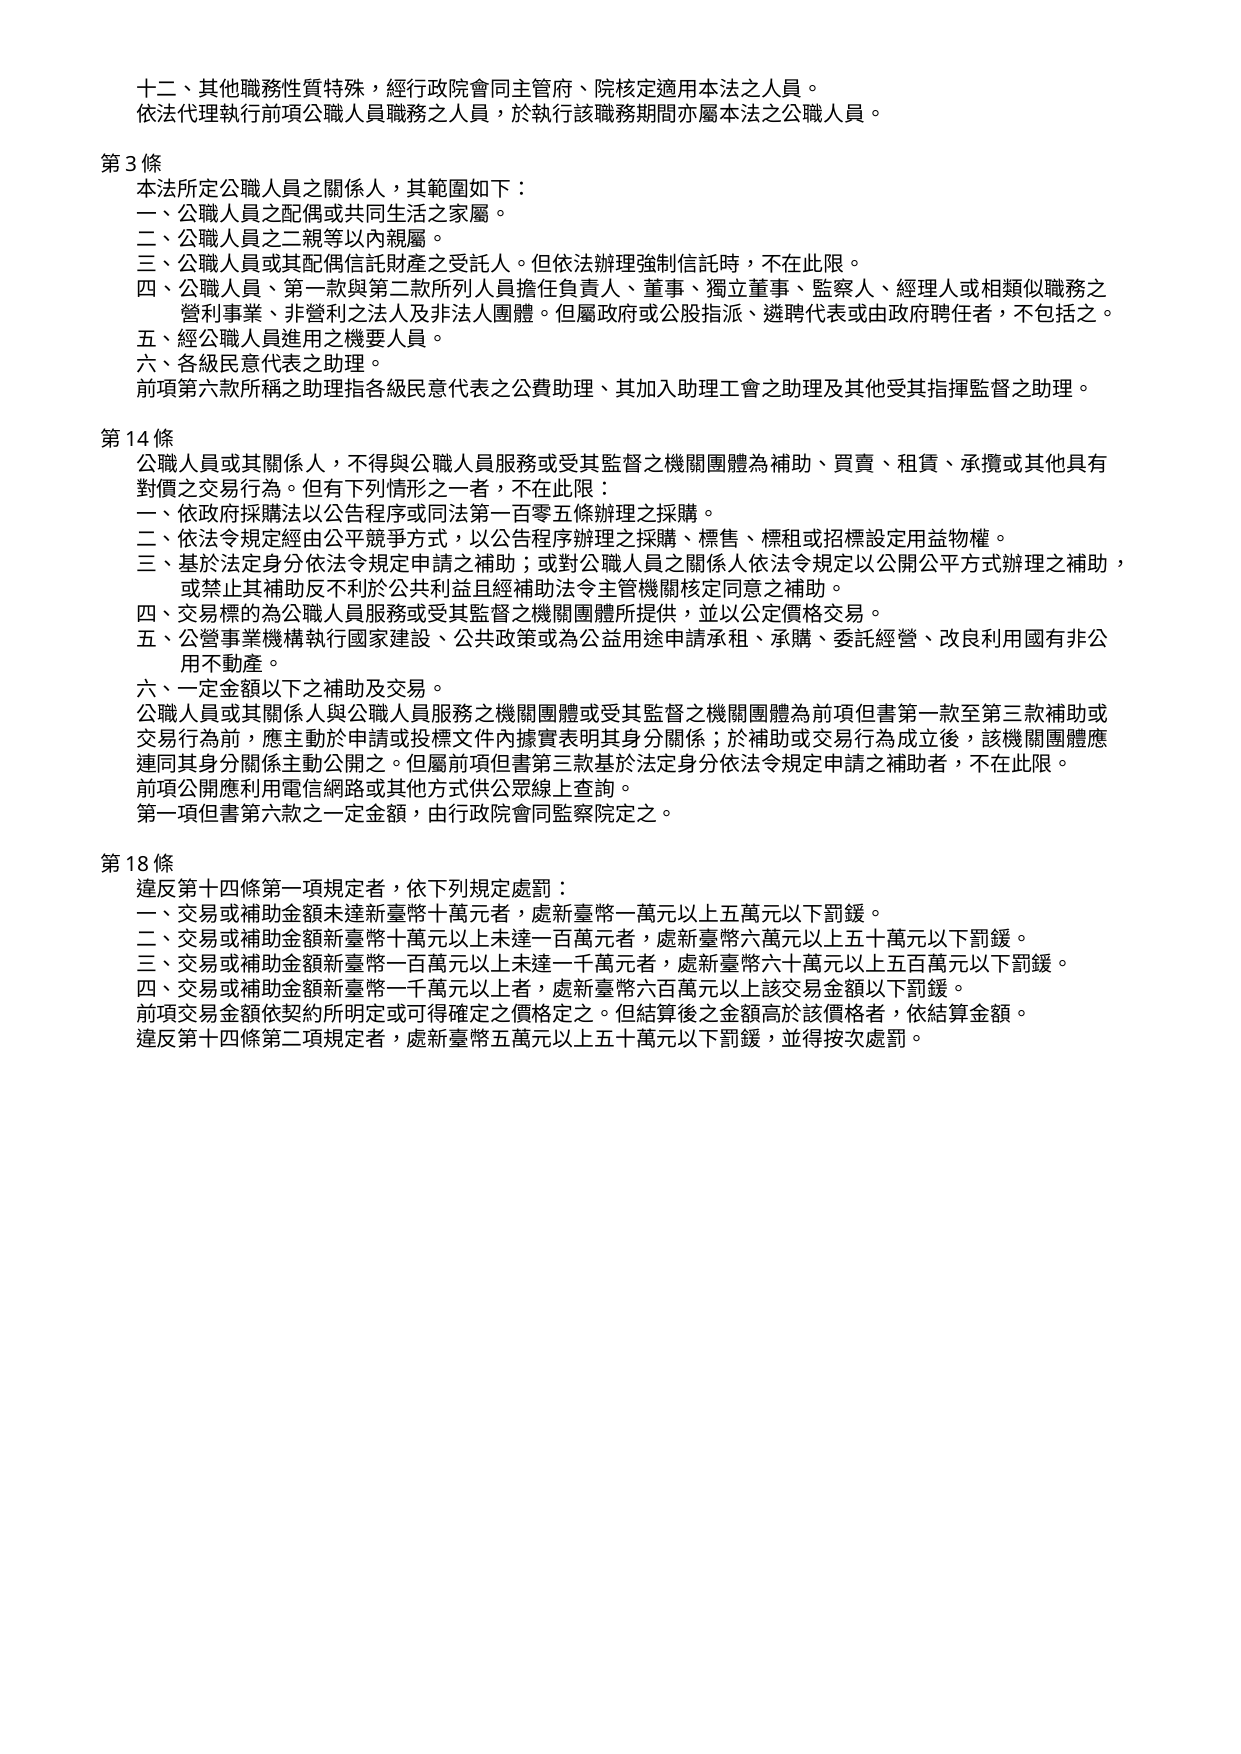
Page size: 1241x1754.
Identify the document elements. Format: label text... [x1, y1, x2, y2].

text 二、依法令規定經由公平競爭方式，以公告程序辦理之採購、標售、標租或招標設定用益物權。 [136, 527, 1110, 552]
text 五、公營事業機構執行國家建設、公共政策或為公益用途申請承租、承購、委託經營、改良利用國有非公用不動產。 [136, 627, 1110, 677]
text 三、交易或補助金額新臺幣一百萬元以上未達一千萬元者，處新臺幣六十萬元以上五百萬元以下罰鍰。 [136, 952, 1110, 977]
text 違反第十四條第一項規定者，依下列規定處罰： [136, 877, 1110, 902]
text 二、交易或補助金額新臺幣十萬元以上未達一百萬元者，處新臺幣六萬元以上五十萬元以下罰鍰。 [136, 927, 1110, 952]
text 公職人員或其關係人與公職人員服務之機關團體或受其監督之機關團體為前項但書第一款至第三款補助或交易行為前，應主動於申請或投標文件內據實表明其身分關係；於補助或交易行為成立後，該機關團體應連同其身分關係主動公開之。但屬前項但書第三款基於法定身分依法令規定申請之補助者，不在此限。 [136, 702, 1110, 777]
text 依法代理執行前項公職人員職務之人員，於執行該職務期間亦屬本法之公職人員。 [136, 102, 1110, 127]
text 四、公職人員、第一款與第二款所列人員擔任負責人、董事、獨立董事、監察人、經理人或相類似職務之營利事業、非營利之法人及非法人團體。但屬政府或公股指派、遴聘代表或由政府聘任者，不包括之。 [136, 277, 1110, 327]
text 一、交易或補助金額未達新臺幣十萬元者，處新臺幣一萬元以上五萬元以下罰鍰。 [136, 902, 1110, 927]
text 前項第六款所稱之助理指各級民意代表之公費助理、其加入助理工會之助理及其他受其指揮監督之助理。 [136, 377, 1110, 402]
text 三、基於法定身分依法令規定申請之補助；或對公職人員之關係人依法令規定以公開公平方式辦理之補助，或禁止其補助反不利於公共利益且經補助法令主管機關核定同意之補助。 [136, 552, 1110, 602]
text 本法所定公職人員之關係人，其範圍如下： [136, 177, 1110, 202]
text 十二、其他職務性質特殊，經行政院會同主管府、院核定適用本法之人員。 [136, 77, 1110, 102]
text 第一項但書第六款之一定金額，由行政院會同監察院定之。 [136, 802, 1110, 827]
text 三、公職人員或其配偶信託財產之受託人。但依法辦理強制信託時，不在此限。 [136, 252, 1110, 277]
text 四、交易或補助金額新臺幣一千萬元以上者，處新臺幣六百萬元以上該交易金額以下罰鍰。 [136, 977, 1110, 1002]
text 六、各級民意代表之助理。 [136, 352, 1110, 377]
text 違反第十四條第二項規定者，處新臺幣五萬元以上五十萬元以下罰鍰，並得按次處罰。 [136, 1027, 1110, 1052]
text 二、公職人員之二親等以內親屬。 [136, 227, 1110, 252]
text 四、交易標的為公職人員服務或受其監督之機關團體所提供，並以公定價格交易。 [136, 602, 1110, 627]
text 六、一定金額以下之補助及交易。 [136, 677, 1110, 702]
text 一、公職人員之配偶或共同生活之家屬。 [136, 202, 1110, 227]
text 第14條 [62, 427, 1204, 452]
text 第18條 [62, 852, 1204, 877]
text 公職人員或其關係人，不得與公職人員服務或受其監督之機關團體為補助、買賣、租賃、承攬或其他具有對價之交易行為。但有下列情形之一者，不在此限： [136, 452, 1110, 502]
text 五、經公職人員進用之機要人員。 [136, 327, 1110, 352]
text 第3條 [62, 152, 1204, 177]
text 前項交易金額依契約所明定或可得確定之價格定之。但結算後之金額高於該價格者，依結算金額。 [136, 1002, 1110, 1027]
text 前項公開應利用電信網路或其他方式供公眾線上查詢。 [136, 777, 1110, 802]
text 一、依政府採購法以公告程序或同法第一百零五條辦理之採購。 [136, 502, 1110, 527]
